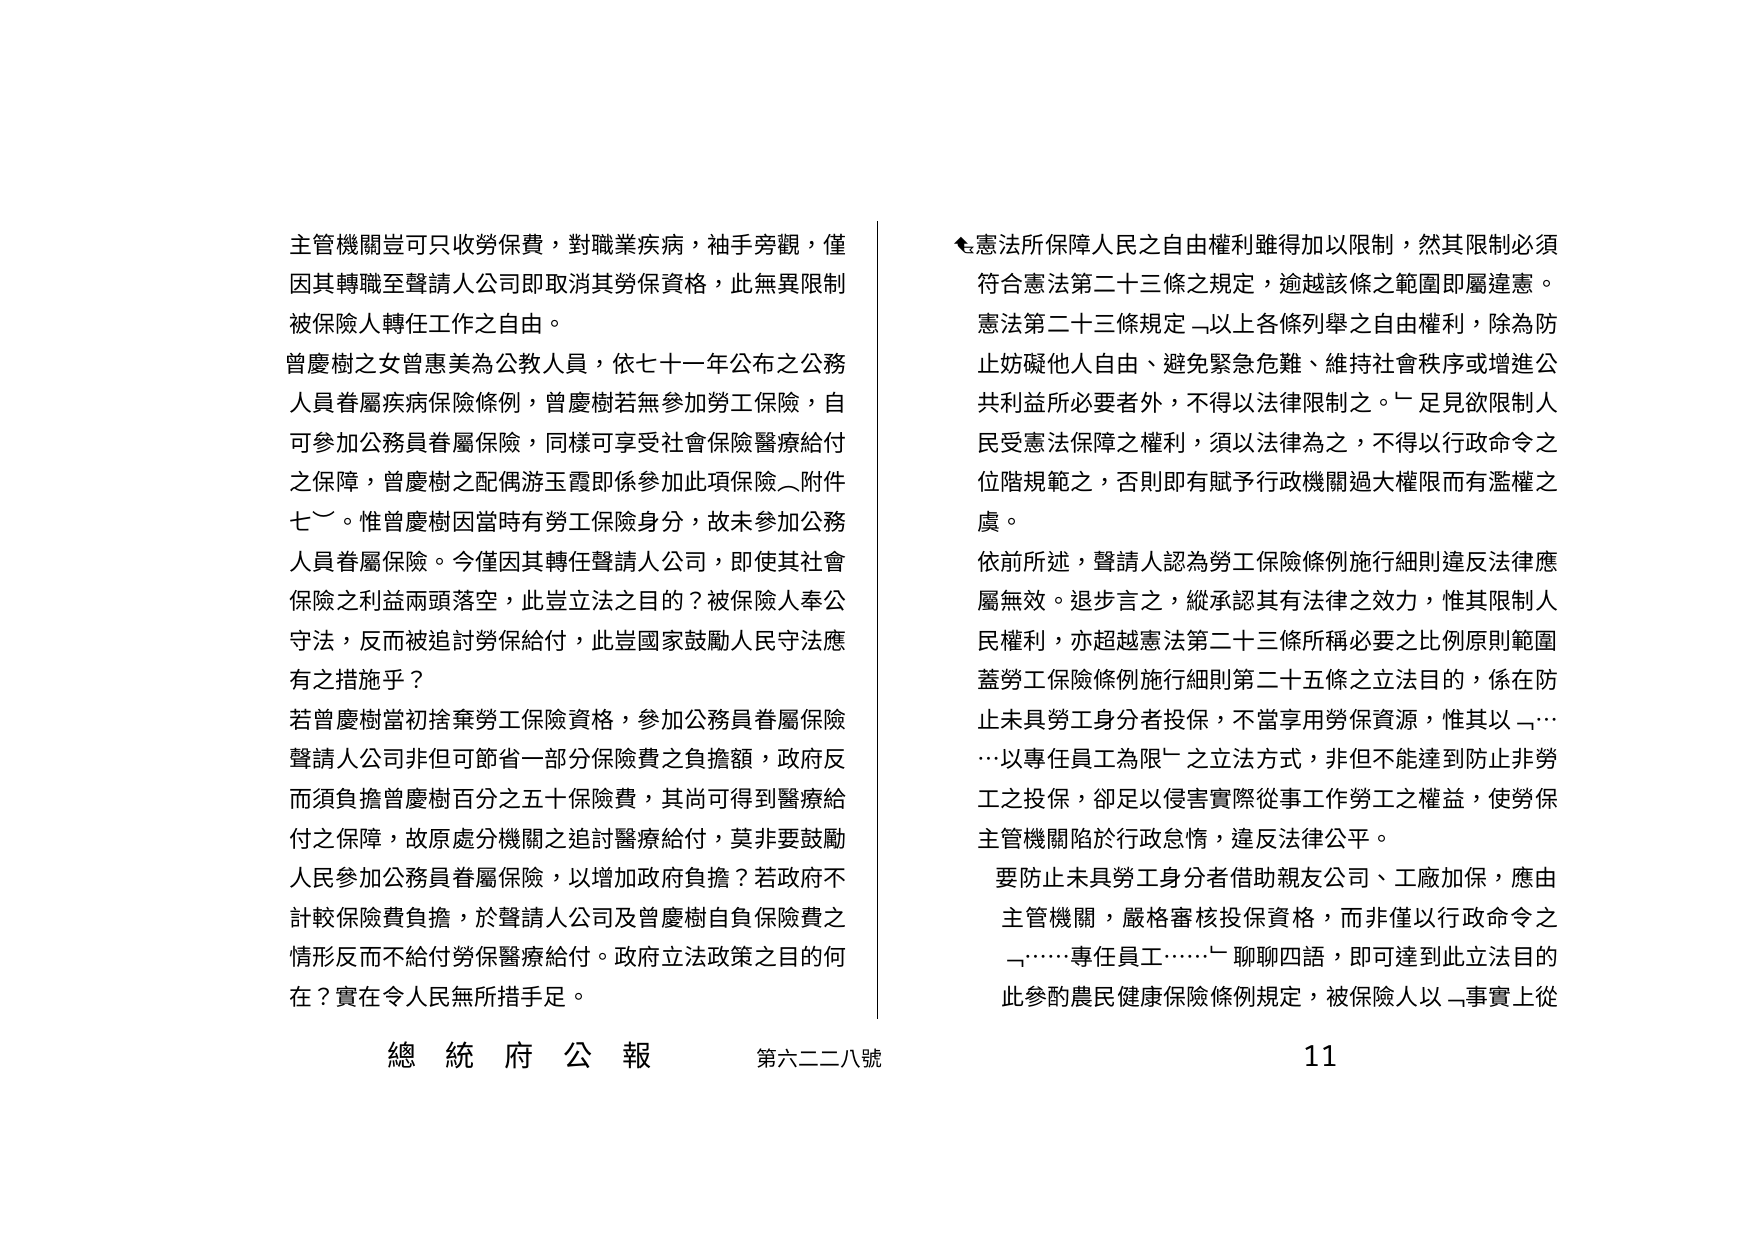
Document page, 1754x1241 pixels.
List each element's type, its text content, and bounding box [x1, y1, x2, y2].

text 憲法所保障人民之自由權利雖得加以限制，然其限制必須符合憲法第二十三條之規定，逾越該條之範圍即屬違憲。憲法第二十三條規定﹁以上各條列舉之自由權利，除為防止妨礙他人自由、避免緊急危難、維持社會秩序或增進公共利益所必要者外，不得以法律限制之。﹂足見欲限制人民受憲法保障之權利，須以法律為之，不得以行政命令之位階規範之，否則即有賦予行政機關過大權限而有濫權之虞。 [954, 222, 1559, 538]
text 依勞工保險條例第六條規定，業主必須強制為員工加保，否則會受到行政處罰，且勞工若有損害，亦得向雇主請求損害賠償。曾慶樹從龍昇實業公司轉任聲請人公司，曾慶樹及龍昇公司與聲請人公司均依法繳納勞保費用，其肺癌係長期接觸化學藥品所致，屬於職業疾病，勞保主管機關豈可只收勞保費，對職業疾病，袖手旁觀，僅因其轉職至聲請人公司即取消其勞保資格，此無異限制被保險人轉任工作之自由。 [266, 222, 847, 340]
text 曾慶樹之女曾惠美為公教人員，依七十一年公布之公務人員眷屬疾病保險條例，曾慶樹若無參加勞工保險，自可參加公務員眷屬保險，同樣可享受社會保險醫療給付之保障，曾慶樹之配偶游玉霞即係參加此項保險︵附件七︶。惟曾慶樹因當時有勞工保險身分，故未參加公務人員眷屬保險。今僅因其轉任聲請人公司，即使其社會保險之利益兩頭落空，此豈立法之目的？被保險人奉公守法，反而被追討勞保給付，此豈國家鼓勵人民守法應有之措施乎？ [266, 340, 847, 697]
text 若曾慶樹當初捨棄勞工保險資格，參加公務員眷屬保險，聲請人公司非但可節省一部分保險費之負擔額，政府反而須負擔曾慶樹百分之五十保險費，其尚可得到醫療給付之保障，故原處分機關之追討醫療給付，莫非要鼓勵人民參加公務員眷屬保險，以增加政府負擔？若政府不計較保險費負擔，於聲請人公司及曾慶樹自負保險費之情形反而不給付勞保醫療給付。政府立法政策之目的何在？實在令人民無所措手足。 [289, 697, 847, 1013]
text 要防止未具勞工身分者借助親友公司、工廠加保，應由主管機關，嚴格審核投保資格，而非僅以行政命令之﹁……專任員工……﹂聊聊四語，即可達到此立法目的。此參酌農民健康保險條例規定，被保險人以﹁事實上從事農業工作之農民﹂為資格限制，而農委會訂定有﹁從事農業工作農民認定標準及資格審查辦法﹂條文共十一條，與勞工保險條例施行細則之﹁……專任員工……﹂聊聊四語相較，可知勞工保險條例施行細則第二十五條立法之草率，置全國七百萬名投保勞工權益於不確定之狀態，此絕非民主國家立法之常規。 [977, 855, 1559, 1013]
text 依前所述，聲請人認為勞工保險條例施行細則違反法律應屬無效。退步言之，縱承認其有法律之效力，惟其限制人民權利，亦超越憲法第二十三條所稱必要之比例原則範圍。蓋勞工保險條例施行細則第二十五條之立法目的，係在防止未具勞工身分者投保，不當享用勞保資源，惟其以﹁……以專任員工為限﹂之立法方式，非但不能達到防止非勞工之投保，卻足以侵害實際從事工作勞工之權益，使勞保主管機關陷於行政怠惰，違反法律公平。 [977, 538, 1559, 855]
